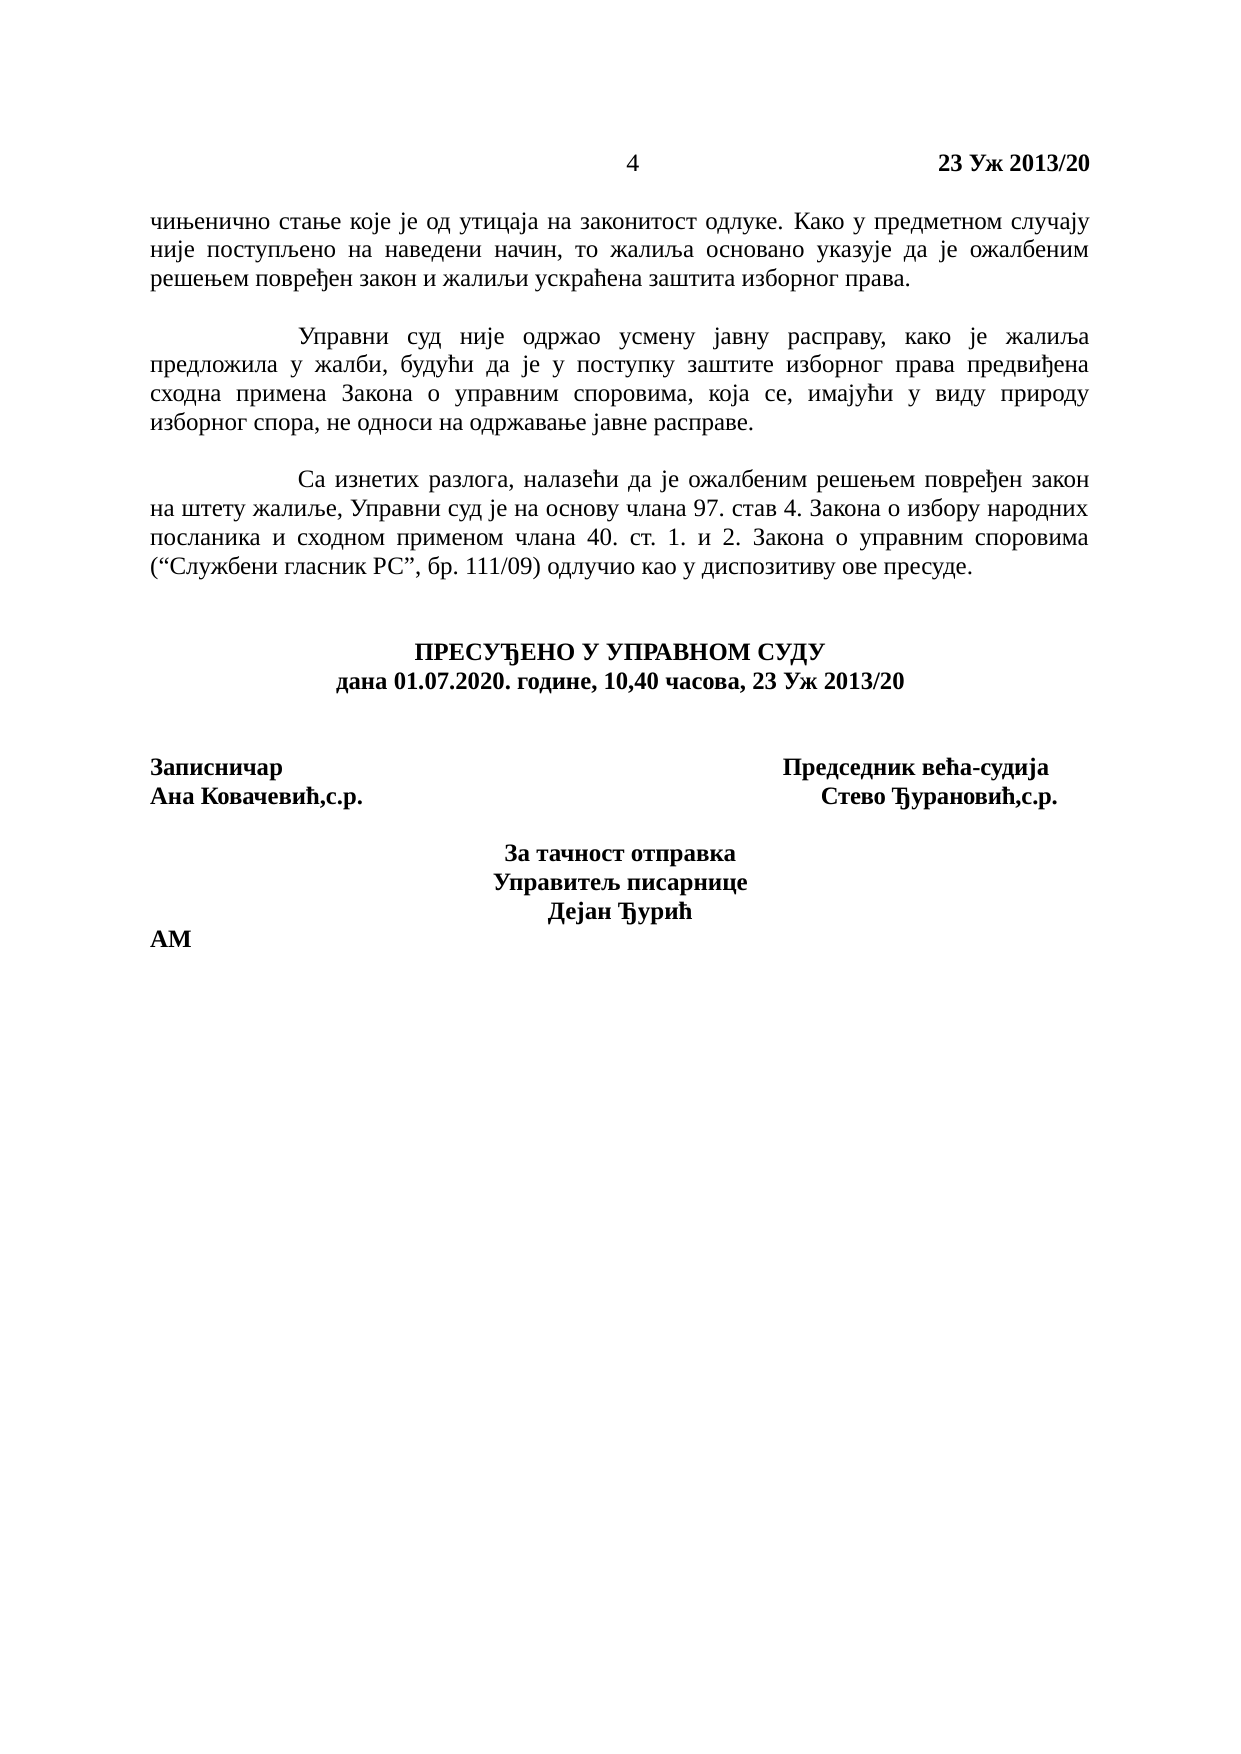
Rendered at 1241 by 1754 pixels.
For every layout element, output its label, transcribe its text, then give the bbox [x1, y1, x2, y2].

text дана 01.07.2020. године, 10,40 часова, 23 Уж 2013/20 [150, 666, 1090, 694]
text Са изнетих разлога, налазећи да је ожалбеним решењем повређен закон на штету жалиље, Управни суд је на основу члана 97. став 4. Закона о избору народних посланика и сходном применом члана 40. ст. 1. и 2. Закона о управним споровима (“Службени гласник РС”, бр. 111/09) одлучио као у диспозитиву ове пресуде. [150, 464, 1090, 579]
text АМ [150, 924, 1090, 953]
text Управитељ писарнице [150, 867, 1090, 896]
text Управни суд није одржао усмену јавну расправу, како је жалиља предложила у жалби, будући да је у поступку заштите изборног права предвиђена сходна примена Закона о управним споровима, која се, имајући у виду природу изборног спора, не односи на одржавање јавне расправе. [150, 321, 1090, 436]
text Дејан Ђурић [150, 896, 1090, 924]
text Aна Ковачевић,с.р. Стево Ђурановић,с.р. [150, 781, 1090, 809]
text За тачност отправка [150, 838, 1090, 867]
text чињенично стање које је од утицаја на законитост одлуке. Како у предметном случају није поступљено на наведени начин, то жалиља основано указује да је ожалбеним решењем повређен закон и жалиљи ускраћена заштита изборног права. [150, 206, 1090, 292]
text Записничар Председник већа-судија [150, 752, 1090, 781]
text ПРЕСУЂЕНО У УПРАВНОМ СУДУ [150, 637, 1090, 666]
